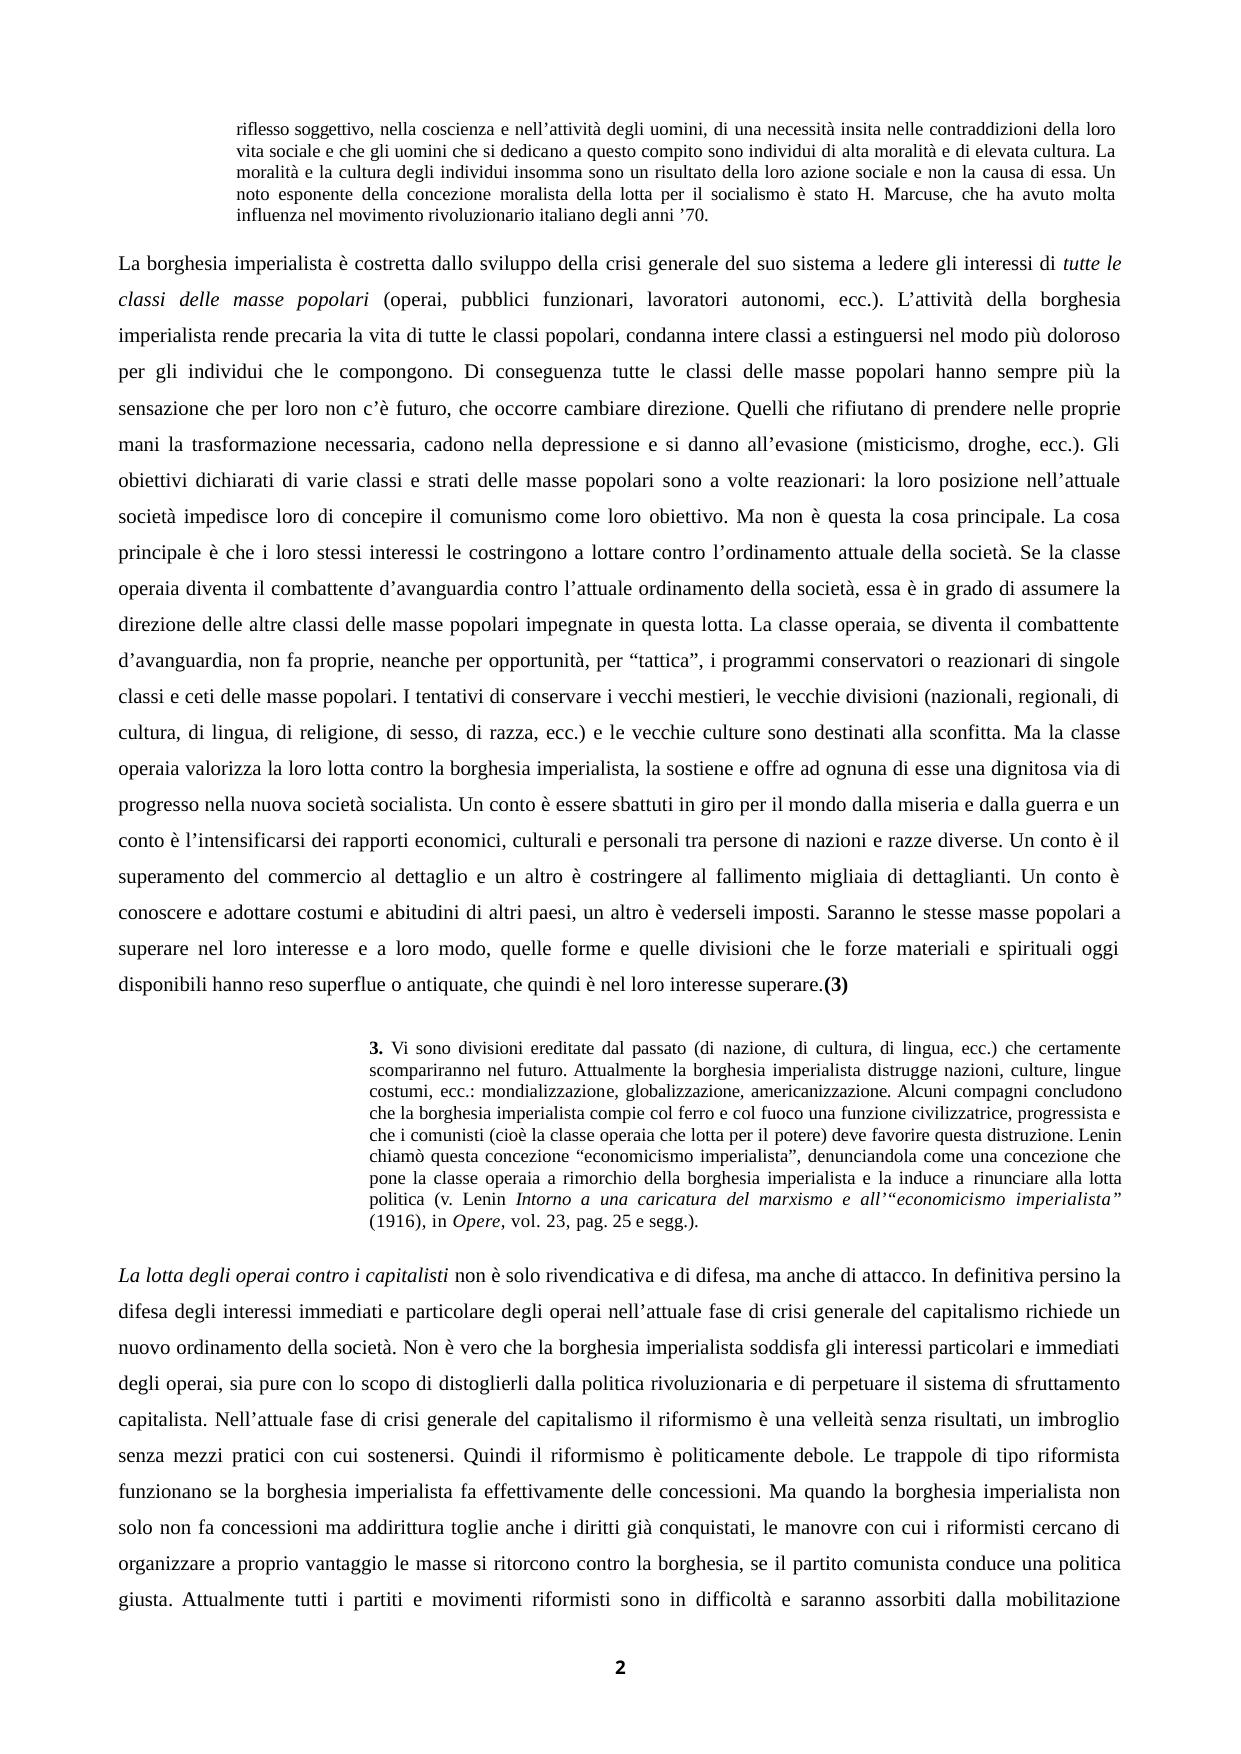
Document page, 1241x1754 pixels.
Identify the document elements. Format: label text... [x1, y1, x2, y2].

text La borghesia imperialista è costretta dallo sviluppo della crisi generale del suo sistema a ledere gli interessi di tutte le classi delle masse popolari (operai, pubblici funzionari, lavoratori autonomi, ecc.). L’attività della borghesia imperialista rende precaria la vita di tutte le classi popolari, condanna intere classi a estinguersi nel modo più doloroso per gli individui che le compongono. Di conseguenza tutte le classi delle masse popolari hanno sempre più la sensazione che per loro non c’è futuro, che occorre cambiare direzione. Quelli che rifiutano di prendere nelle proprie mani la trasformazione necessaria, cadono nella depressione e si danno all’evasione (misticismo, droghe, ecc.). Gli obiettivi dichiarati di varie classi e strati delle masse popolari sono a volte reazionari: la loro posizione nell’attuale società impedisce loro di concepire il comunismo come loro obiettivo. Ma non è questa la cosa principale. La cosa principale è che i loro stessi interessi le costringono a lottare contro l’ordinamento attuale della società. Se la classe operaia diventa il combattente d’avanguardia contro l’attuale ordinamento della società, essa è in grado di assumere la direzione delle altre classi delle masse popolari impegnate in questa lotta. La classe operaia, se diventa il combattente d’avanguardia, non fa proprie, neanche per opportunità, per “tattica”, i programmi conservatori o reazionari di singole classi e ceti delle masse popolari. I tentativi di conservare i vecchi mestieri, le vecchie divisioni (nazionali, regionali, di cultura, di lingua, di religione, di sesso, di razza, ecc.) e le vecchie culture sono destinati alla sconfitta. Ma la classe operaia valorizza la loro lotta contro la borghesia imperialista, la sostiene e offre ad ognuna di esse una dignitosa via di progresso nella nuova società socialista. Un conto è essere sbattuti in giro per il mondo dalla miseria e dalla guerra e un conto è l’intensificarsi dei rapporti economici, culturali e personali tra persone di nazioni e razze diverse. Un conto è il superamento del commercio al dettaglio e un altro è costringere al fallimento migliaia di dettaglianti. Un conto è conoscere e adottare costumi e abitudini di altri paesi, un altro è vederseli imposti. Saranno le stesse masse popolari a superare nel loro interesse e a loro modo, quelle forme e quelle divisioni che le forze materiali e spirituali oggi disponibili hanno reso superflue o antiquate, che quindi è nel loro interesse superare.(3) [118, 251, 1122, 996]
text 3. Vi sono divisioni ereditate dal passato (di nazione, di cultura, di lingua, ecc.) che certamente scompariranno nel futuro. Attualmente la borghesia imperialista distrugge nazioni, culture, lingue costumi, ecc.: mondializzazione, globalizzazione, americanizzazione. Alcuni compagni concludono che la borghesia imperialista compie col ferro e col fuoco una funzione civilizzatrice, progressista e che i comunisti (cioè la classe operaia che lotta per il potere) deve favorire questa distruzione. Lenin chiamò questa concezione “economicismo imperialista”, denunciandola come una concezione che pone la classe operaia a rimorchio della borghesia imperialista e la induce a rinunciare alla lotta politica (v. Lenin Intorno a una caricatura del marxismo e all’“economicismo imperialista” (1916), in Opere, vol. 23, pag. 25 e segg.). [369, 1037, 1122, 1231]
text riflesso soggettivo, nella coscienza e nell’attività degli uomini, di una necessità insita nelle contraddizioni della loro vita sociale e che gli uomini che si dedicano a questo compito sono individui di alta moralità e di elevata cultura. La moralità e la cultura degli individui insomma sono un risultato della loro azione sociale e non la causa di essa. Un noto esponente della concezione moralista della lotta per il socialismo è stato H. Marcuse, che ha avuto molta influenza nel movimento rivoluzionario italiano degli anni ’70. [236, 118, 1116, 226]
text La lotta degli operai contro i capitalisti non è solo rivendicativa e di difesa, ma anche di attacco. In definitiva persino la difesa degli interessi immediati e particolare degli operai nell’attuale fase di crisi generale del capitalismo richiede un nuovo ordinamento della società. Non è vero che la borghesia imperialista soddisfa gli interessi particolari e immediati degli operai, sia pure con lo scopo di distoglierli dalla politica rivoluzionaria e di perpetuare il sistema di sfruttamento capitalista. Nell’attuale fase di crisi generale del capitalismo il riformismo è una velleità senza risultati, un imbroglio senza mezzi pratici con cui sostenersi. Quindi il riformismo è politicamente debole. Le trappole di tipo riformista funzionano se la borghesia imperialista fa effettivamente delle concessioni. Ma quando la borghesia imperialista non solo non fa concessioni ma addirittura toglie anche i diritti già conquistati, le manovre con cui i riformisti cercano di organizzare a proprio vantaggio le masse si ritorcono contro la borghesia, se il partito comunista conduce una politica giusta. Attualmente tutti i partiti e movimenti riformisti sono in difficoltà e saranno assorbiti dalla mobilitazione [118, 1263, 1122, 1611]
